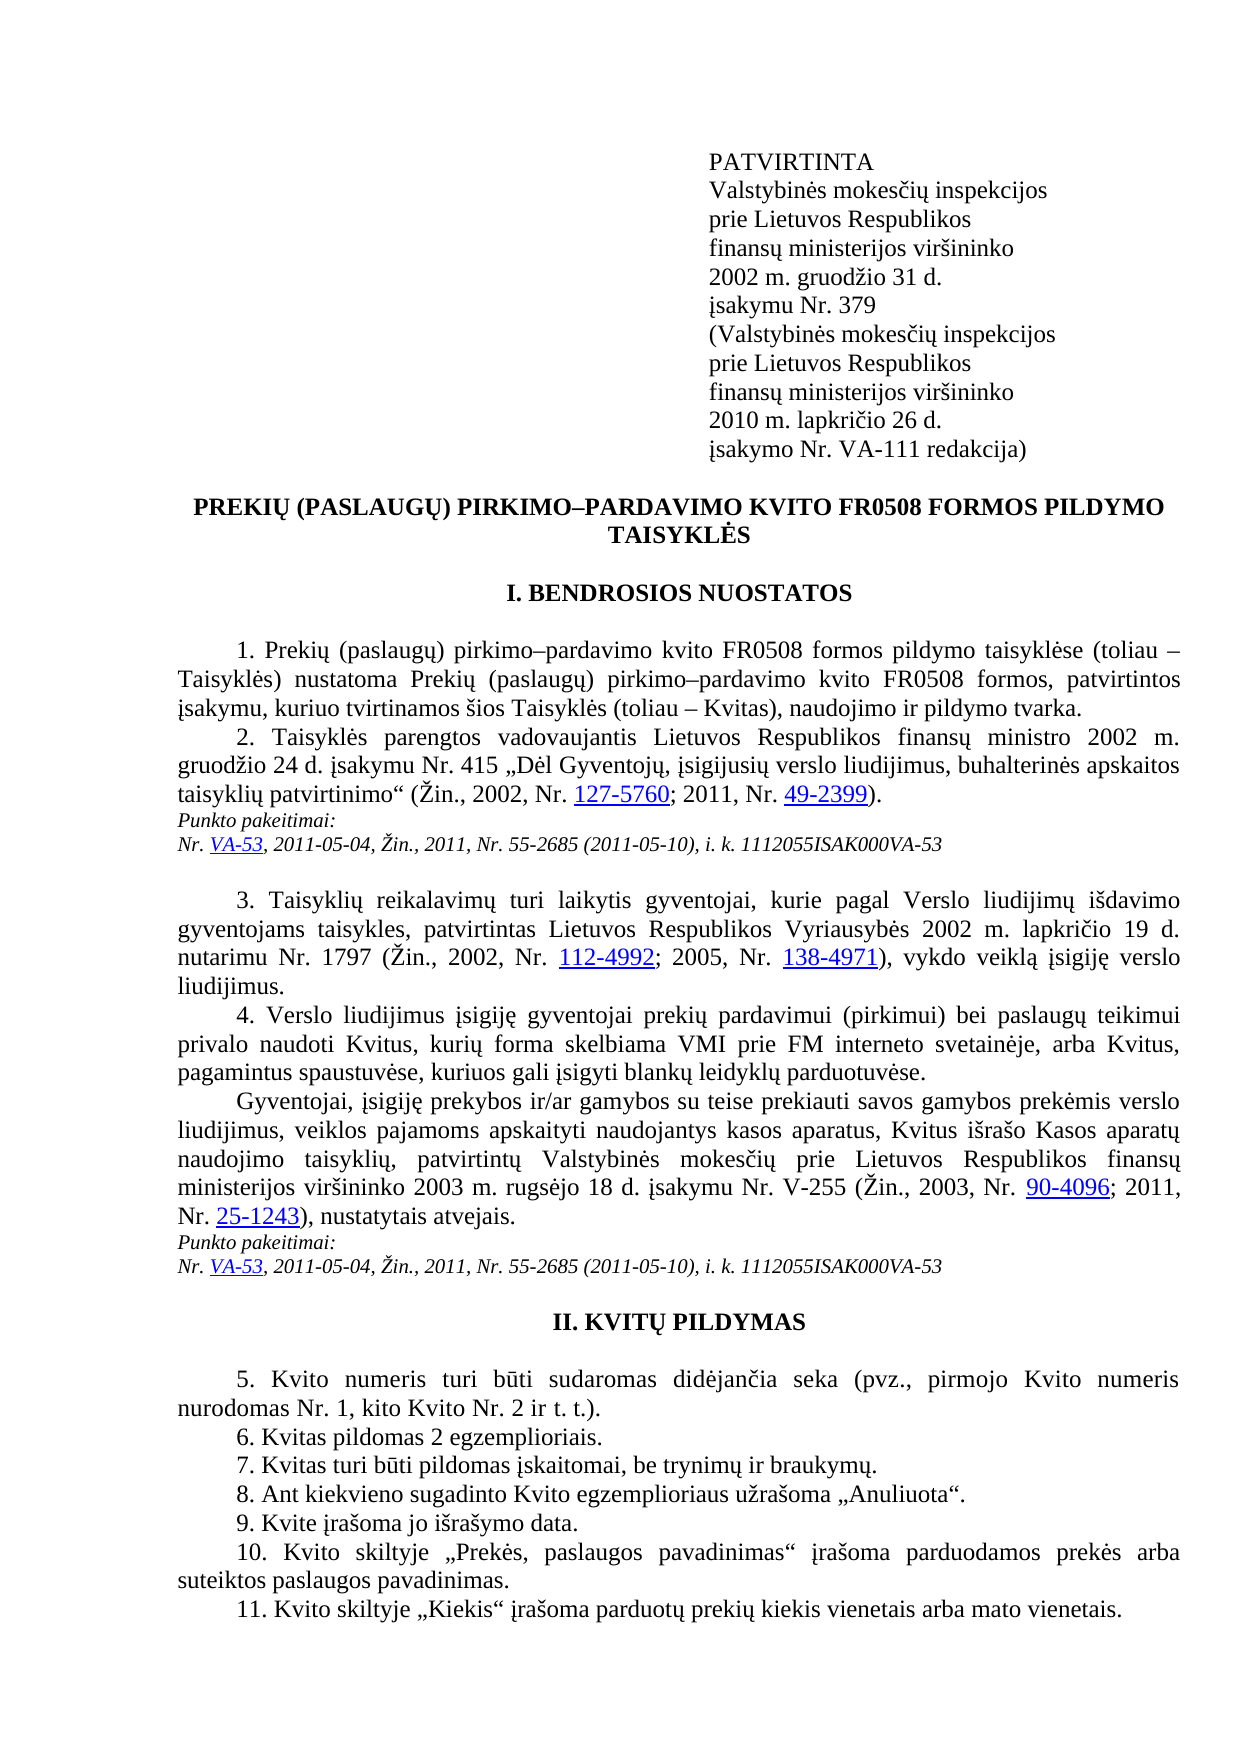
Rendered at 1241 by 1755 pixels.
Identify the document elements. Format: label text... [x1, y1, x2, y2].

text finansų ministerijos viršininko [177, 233, 1181, 262]
text 8. Ant kiekvieno sugadinto Kvito egzemplioriaus užrašoma „Anuliuota“. [177, 1479, 1181, 1508]
text Punkto pakeitimai: [177, 808, 1181, 832]
text (Valstybinės mokesčių inspekcijos [177, 319, 1181, 348]
text 5. Kvito numeris turi būti sudaromas didėjančia seka (pvz., pirmojo Kvito numeris nurodomas Nr. 1, kito Kvito Nr. 2 ir t. t.). [177, 1364, 1181, 1422]
text Gyventojai, įsigiję prekybos ir/ar gamybos su teise prekiauti savos gamybos prekėmis verslo liudijimus, veiklos pajamoms apskaityti naudojantys kasos aparatus, Kvitus išrašo Kasos aparatų naudojimo taisyklių, patvirtintų Valstybinės mokesčių prie Lietuvos Respublikos finansų ministerijos viršininko 2003 m. rugsėjo 18 d. įsakymu Nr. V-255 (Žin., 2003, Nr. 90-4096; 2011, Nr. 25-1243), nustatytais atvejais. [177, 1086, 1181, 1230]
text PREKIŲ (PASLAUGŲ) PIRKIMO–PARDAVIMO KVITO FR0508 FORMOS PILDYMO TAISYKLĖS [177, 492, 1181, 549]
text 9. Kvite įrašoma jo išrašymo data. [177, 1508, 1181, 1537]
text 2002 m. gruodžio 31 d. [177, 262, 1181, 291]
text PATVIRTINTA [177, 147, 1181, 176]
text prie Lietuvos Respublikos [177, 348, 1181, 377]
text Nr. VA-53, 2011-05-04, Žin., 2011, Nr. 55-2685 (2011-05-10), i. k. 1112055ISAK000VA-53 [177, 1254, 1181, 1278]
text 2010 m. lapkričio 26 d. [177, 406, 1181, 434]
text įsakymu Nr. 379 [177, 291, 1181, 319]
text 1. Prekių (paslaugų) pirkimo–pardavimo kvito FR0508 formos pildymo taisyklėse (toliau – Taisyklės) nustatoma Prekių (paslaugų) pirkimo–pardavimo kvito FR0508 formos, patvirtintos įsakymu, kuriuo tvirtinamos šios Taisyklės (toliau – Kvitas), naudojimo ir pildymo tvarka. [177, 636, 1181, 722]
text 10. Kvito skiltyje „Prekės, paslaugos pavadinimas“ įrašoma parduodamos prekės arba suteiktos paslaugos pavadinimas. [177, 1537, 1181, 1594]
text 4. Verslo liudijimus įsigiję gyventojai prekių pardavimui (pirkimui) bei paslaugų teikimui privalo naudoti Kvitus, kurių forma skelbiama VMI prie FM interneto svetainėje, arba Kvitus, pagamintus spaustuvėse, kuriuos gali įsigyti blankų leidyklų parduotuvėse. [177, 1000, 1181, 1086]
text įsakymo Nr. VA-111 redakcija) [177, 434, 1181, 463]
text 7. Kvitas turi būti pildomas įskaitomai, be trynimų ir braukymų. [177, 1451, 1181, 1479]
text Nr. VA-53, 2011-05-04, Žin., 2011, Nr. 55-2685 (2011-05-10), i. k. 1112055ISAK000VA-53 [177, 832, 1181, 856]
text Punkto pakeitimai: [177, 1230, 1181, 1254]
text finansų ministerijos viršininko [177, 377, 1181, 406]
text 6. Kvitas pildomas 2 egzemplioriais. [177, 1422, 1181, 1451]
text prie Lietuvos Respublikos [177, 204, 1181, 233]
text 3. Taisyklių reikalavimų turi laikytis gyventojai, kurie pagal Verslo liudijimų išdavimo gyventojams taisykles, patvirtintas Lietuvos Respublikos Vyriausybės 2002 m. lapkričio 19 d. nutarimu Nr. 1797 (Žin., 2002, Nr. 112-4992; 2005, Nr. 138-4971), vykdo veiklą įsigiję verslo liudijimus. [177, 885, 1181, 1000]
text Valstybinės mokesčių inspekcijos [177, 176, 1181, 204]
text 11. Kvito skiltyje „Kiekis“ įrašoma parduotų prekių kiekis vienetais arba mato vienetais. [177, 1594, 1181, 1623]
text 2. Taisyklės parengtos vadovaujantis Lietuvos Respublikos finansų ministro 2002 m. gruodžio 24 d. įsakymu Nr. 415 „Dėl Gyventojų, įsigijusių verslo liudijimus, buhalterinės apskaitos taisyklių patvirtinimo“ (Žin., 2002, Nr. 127-5760; 2011, Nr. 49-2399). [177, 722, 1181, 808]
text II. KVITŲ PILDYMAS [177, 1307, 1181, 1336]
text I. BENDROSIOS NUOSTATOS [177, 578, 1181, 607]
